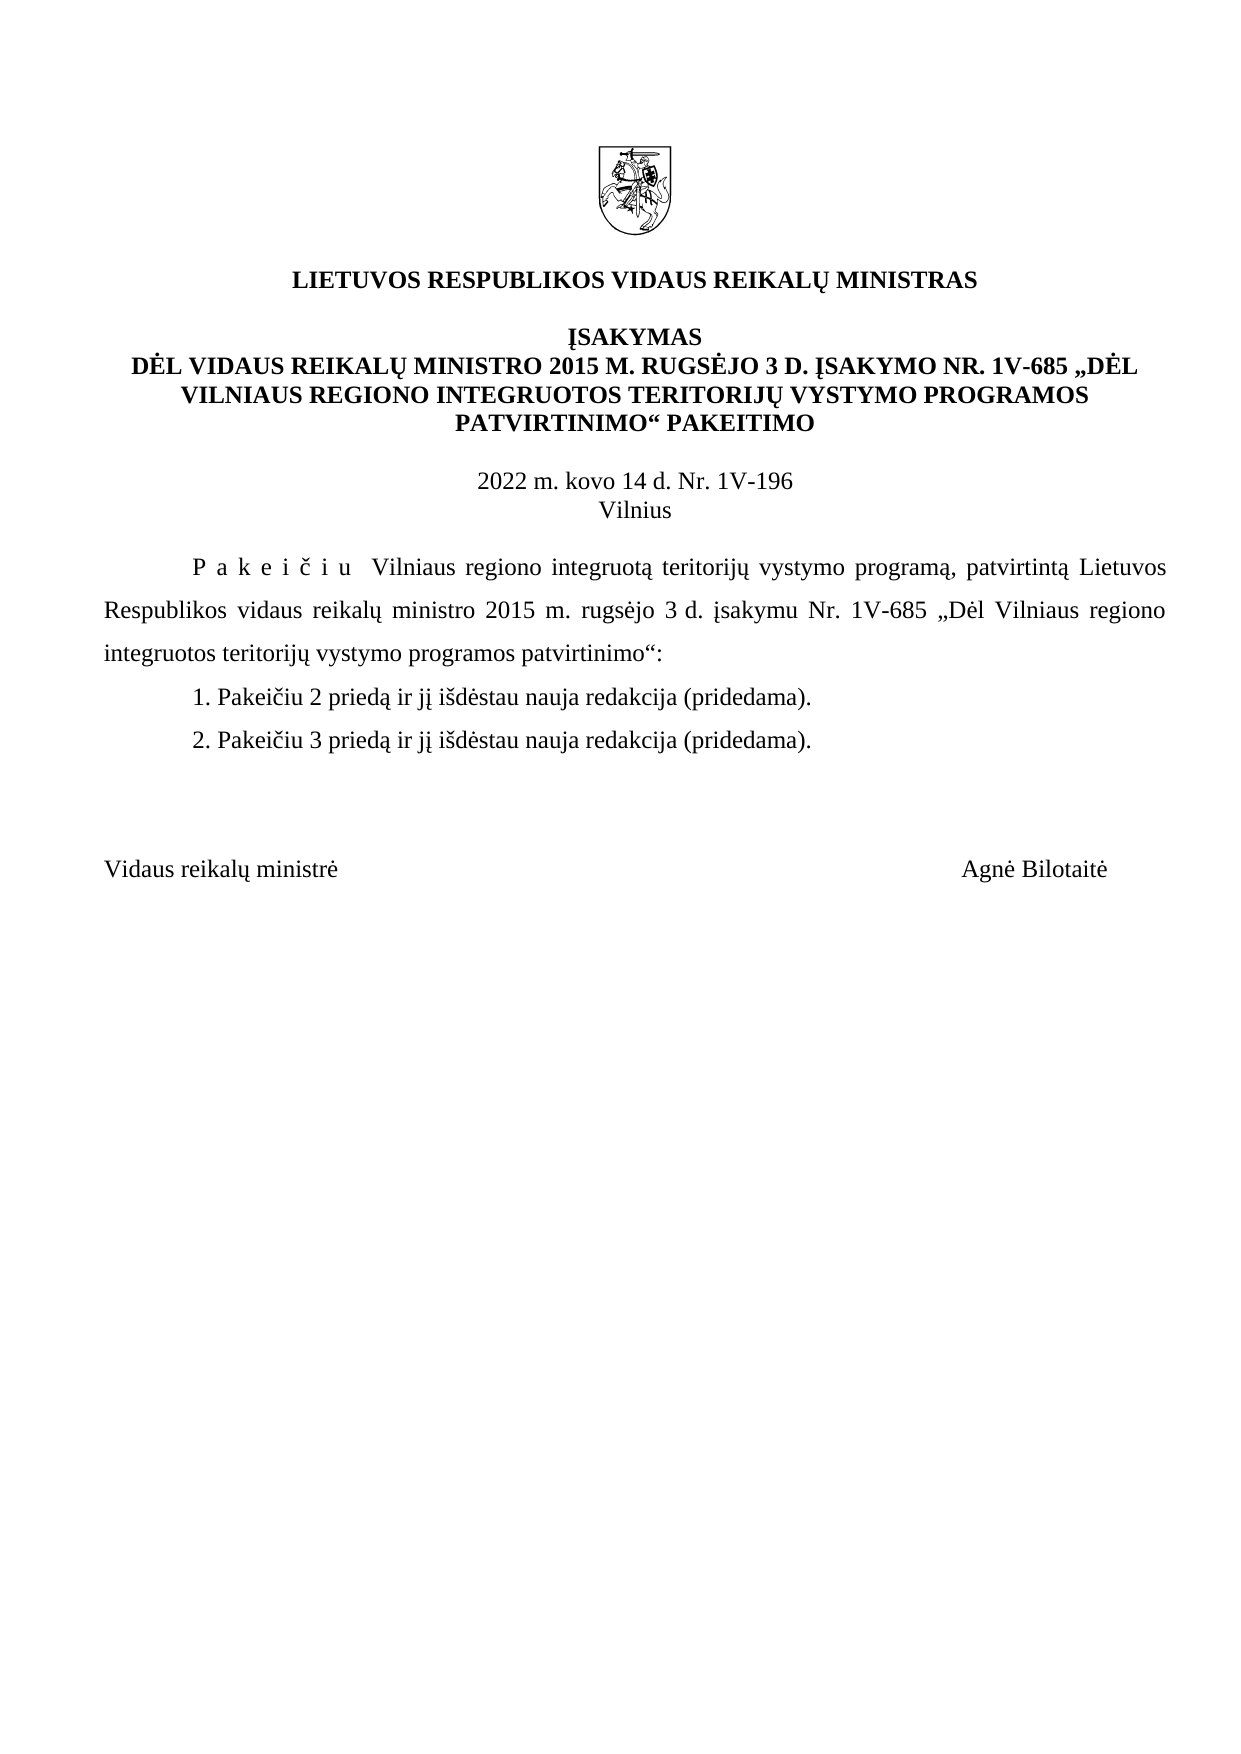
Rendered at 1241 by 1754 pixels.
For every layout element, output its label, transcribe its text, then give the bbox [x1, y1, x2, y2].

text 1. Pakeičiu 2 priedą ir jį išdėstau nauja redakcija (pridedama). [103, 682, 1166, 710]
text 2022 m. kovo 14 d. Nr. 1V-196 [103, 466, 1166, 495]
text Vilnius [103, 495, 1166, 523]
text DĖL vidaus reikalų ministro 2015 m. rugsėjo 3 d. įsakymo Nr. 1V-685 „Dėl VILNIAUS REGIONO INTEGRUOTOS TERITORIJŲ VYSTYMO PROGRAMOS PATVIRTINIMO“ pakeitimo [103, 351, 1166, 437]
text LIETUVOS RESPUBLIKOS VIDAUS REIKALŲ MINISTRAS [103, 265, 1166, 293]
text ĮSAKYMAS [103, 322, 1166, 351]
text 2. Pakeičiu 3 priedą ir jį išdėstau nauja redakcija (pridedama). [103, 725, 1166, 753]
text Vidaus reikalų ministrė Agnė Bilotaitė [103, 854, 1166, 883]
text Pakeičiu Vilniaus regiono integruotą teritorijų vystymo programą, patvirtintą Lietuvos Respublikos vidaus reikalų ministro 2015 m. rugsėjo 3 d. įsakymu Nr. 1V-685 „Dėl Vilniaus regiono integruotos teritorijų vystymo programos patvirtinimo“: [103, 552, 1166, 667]
